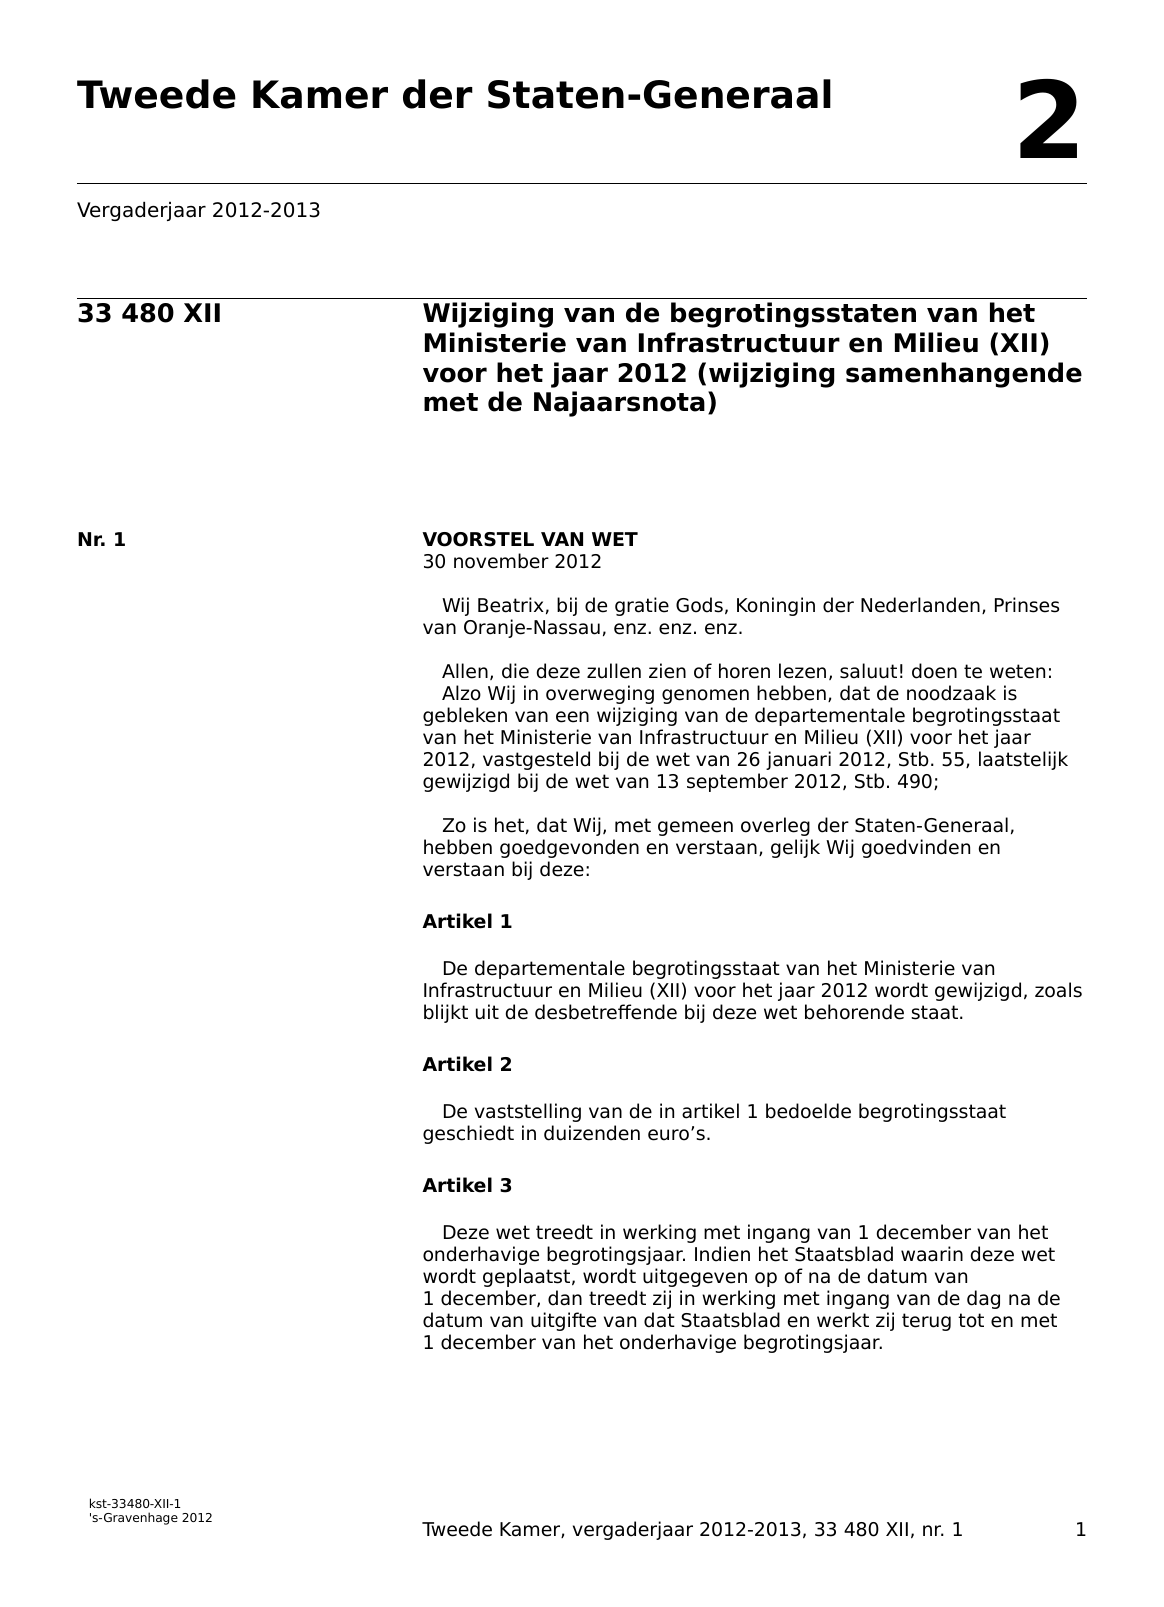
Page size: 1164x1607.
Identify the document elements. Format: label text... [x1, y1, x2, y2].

subtitle Artikel 1 [422, 911, 1087, 933]
text Deze wet treedt in werking met ingang van 1 december van het onderhavige begrotingsjaar. Indien het Staatsblad waarin deze wet wordt geplaatst, wordt uitgegeven op of na de datum van 1 december, dan treedt zij in werking met ingang van de dag na de datum van uitgifte van dat Staatsblad en werkt zij terug tot en met 1 december van het onderhavige begrotingsjaar. [422, 1222, 1087, 1354]
table_cell Vergaderjaar 2012-2013 [77, 184, 1087, 298]
table_header 2 [886, 59, 1087, 183]
text kst-33480-XII-1 [88, 1497, 323, 1511]
text De vaststelling van de in artikel 1 bedoelde begrotingsstaat geschiedt in duizenden euro’s. [422, 1101, 1087, 1145]
text Zo is het, dat Wij, met gemeen overleg der Staten-Generaal, hebben goedgevonden en verstaan, gelijk Wij goedvinden en verstaan bij deze: [422, 815, 1087, 881]
subtitle Artikel 3 [422, 1175, 1087, 1197]
text Alzo Wij in overweging genomen hebben, dat de noodzaak is gebleken van een wijziging van de departementale begrotingsstaat van het Ministerie van Infrastructuur en Milieu (XII) voor het jaar 2012, vastgesteld bij de wet van 26 januari 2012, Stb. 55, laatstelijk gewijzigd bij de wet van 13 september 2012, Stb. 490; [422, 683, 1087, 793]
subtitle 33 480 XII Wijziging van de begrotingsstaten van het Ministerie van Infrastructuur en Milieu (XII) voor het jaar 2012 (wijziging samenhangende met de Najaarsnota) [77, 299, 1087, 418]
text Wij Beatrix, bij de gratie Gods, Koningin der Nederlanden, Prinses van Oranje-Nassau, enz. enz. enz. [422, 595, 1087, 639]
text De departementale begrotingsstaat van het Ministerie van Infrastructuur en Milieu (XII) voor het jaar 2012 wordt gewijzigd, zoals blijkt uit de desbetreffende bij deze wet behorende staat. [422, 958, 1087, 1024]
text 30 november 2012 [422, 551, 1087, 573]
text 's-Gravenhage 2012 [88, 1511, 323, 1525]
text Allen, die deze zullen zien of horen lezen, saluut! doen te weten: [422, 661, 1087, 683]
subtitle Nr. 1 VOORSTEL VAN WET [77, 529, 1087, 551]
table_header Tweede Kamer der Staten-Generaal [77, 59, 886, 183]
subtitle Artikel 2 [422, 1054, 1087, 1076]
